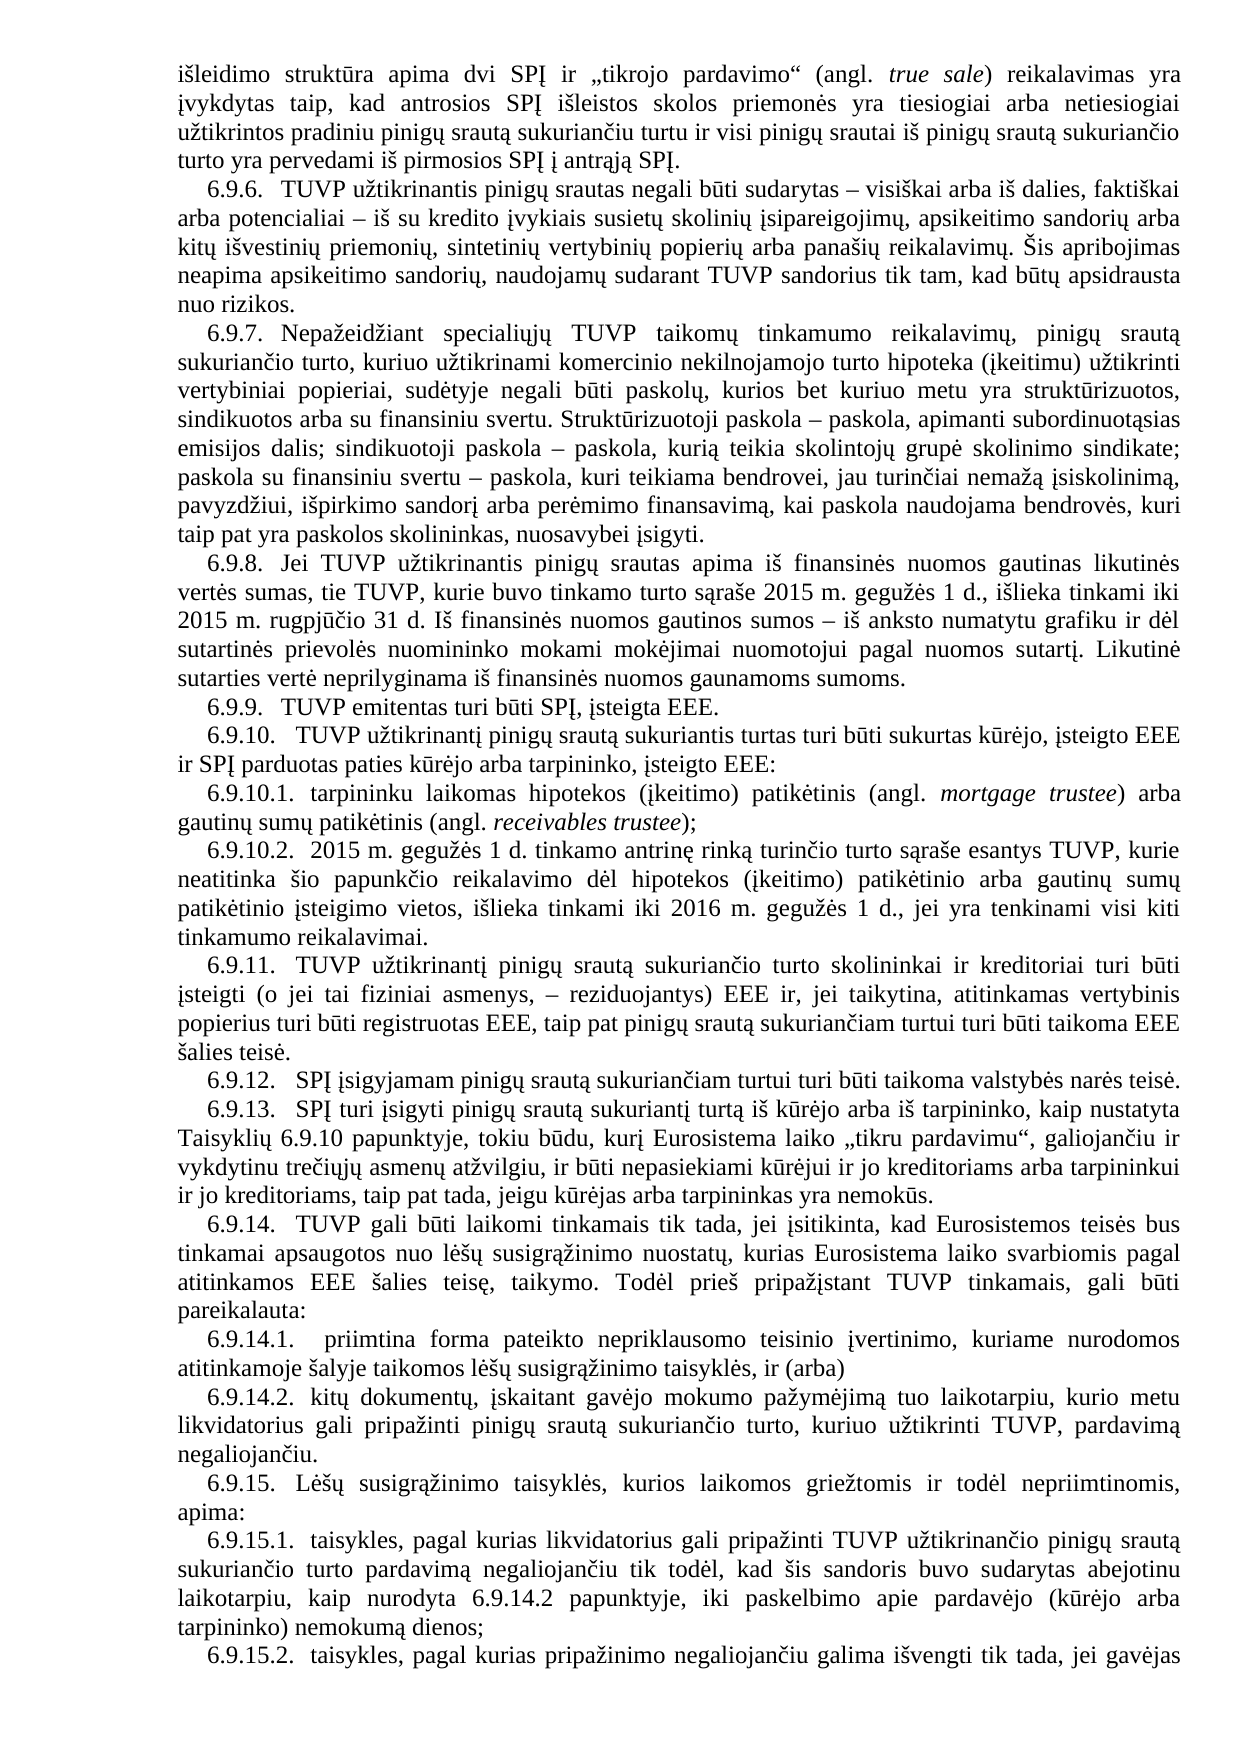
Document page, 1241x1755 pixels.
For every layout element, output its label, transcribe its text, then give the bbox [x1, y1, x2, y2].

text 6.9.15. Lėšų susigrąžinimo taisyklės, kurios laikomos griežtomis ir todėl nepriimtinomis, apima: [177, 1468, 1181, 1525]
text 6.9.12. SPĮ įsigyjamam pinigų srautą sukuriančiam turtui turi būti taikoma valstybės narės teisė. [177, 1065, 1181, 1094]
text 6.9.15.1. taisykles, pagal kurias likvidatorius gali pripažinti TUVP užtikrinančio pinigų srautą sukuriančio turto pardavimą negaliojančiu tik todėl, kad šis sandoris buvo sudarytas abejotinu laikotarpiu, kaip nurodyta 6.9.14.2 papunktyje, iki paskelbimo apie pardavėjo (kūrėjo arba tarpininko) nemokumą dienos; [177, 1525, 1181, 1640]
text 6.9.14. TUVP gali būti laikomi tinkamais tik tada, jei įsitikinta, kad Eurosistemos teisės bus tinkamai apsaugotos nuo lėšų susigrąžinimo nuostatų, kurias Eurosistema laiko svarbiomis pagal atitinkamos EEE šalies teisę, taikymo. Todėl prieš pripažįstant TUVP tinkamais, gali būti pareikalauta: [177, 1209, 1181, 1324]
text 6.9.13. SPĮ turi įsigyti pinigų srautą sukuriantį turtą iš kūrėjo arba iš tarpininko, kaip nustatyta Taisyklių 6.9.10 papunktyje, tokiu būdu, kurį Eurosistema laiko „tikru pardavimu“, galiojančiu ir vykdytinu trečiųjų asmenų atžvilgiu, ir būti nepasiekiami kūrėjui ir jo kreditoriams arba tarpininkui ir jo kreditoriams, taip pat tada, jeigu kūrėjas arba tarpininkas yra nemokūs. [177, 1094, 1181, 1209]
text 6.9.10.2. 2015 m. gegužės 1 d. tinkamo antrinę rinką turinčio turto sąraše esantys TUVP, kurie neatitinka šio papunkčio reikalavimo dėl hipotekos (įkeitimo) patikėtinio arba gautinų sumų patikėtinio įsteigimo vietos, išlieka tinkami iki 2016 m. gegužės 1 d., jei yra tenkinami visi kiti tinkamumo reikalavimai. [177, 835, 1181, 950]
text 6.9.14.2. kitų dokumentų, įskaitant gavėjo mokumo pažymėjimą tuo laikotarpiu, kurio metu likvidatorius gali pripažinti pinigų srautą sukuriančio turto, kuriuo užtikrinti TUVP, pardavimą negaliojančiu. [177, 1382, 1181, 1468]
text 6.9.11. TUVP užtikrinantį pinigų srautą sukuriančio turto skolininkai ir kreditoriai turi būti įsteigti (o jei tai fiziniai asmenys, – reziduojantys) EEE ir, jei taikytina, atitinkamas vertybinis popierius turi būti registruotas EEE, taip pat pinigų srautą sukuriančiam turtui turi būti taikoma EEE šalies teisė. [177, 950, 1181, 1065]
text 6.9.14.1. priimtina forma pateikto nepriklausomo teisinio įvertinimo, kuriame nurodomos atitinkamoje šalyje taikomos lėšų susigrąžinimo taisyklės, ir (arba) [177, 1324, 1181, 1382]
text 6.9.10. TUVP užtikrinantį pinigų srautą sukuriantis turtas turi būti sukurtas kūrėjo, įsteigto EEE ir SPĮ parduotas paties kūrėjo arba tarpininko, įsteigto EEE: [177, 720, 1181, 778]
text 6.9.6. TUVP užtikrinantis pinigų srautas negali būti sudarytas – visiškai arba iš dalies, faktiškai arba potencialiai – iš su kredito įvykiais susietų skolinių įsipareigojimų, apsikeitimo sandorių arba kitų išvestinių priemonių, sintetinių vertybinių popierių arba panašių reikalavimų. Šis apribojimas neapima apsikeitimo sandorių, naudojamų sudarant TUVP sandorius tik tam, kad būtų apsidrausta nuo rizikos. [177, 174, 1181, 318]
text 6.9.9. TUVP emitentas turi būti SPĮ, įsteigta EEE. [177, 692, 1181, 720]
text 6.9.15.2. taisykles, pagal kurias pripažinimo negaliojančiu galima išvengti tik tada, jei gavėjas [177, 1640, 1181, 1669]
text 6.9.10.1. tarpininku laikomas hipotekos (įkeitimo) patikėtinis (angl. mortgage trustee) arba gautinų sumų patikėtinis (angl. receivables trustee); [177, 778, 1181, 835]
text 6.9.7. Nepažeidžiant specialiųjų TUVP taikomų tinkamumo reikalavimų, pinigų srautą sukuriančio turto, kuriuo užtikrinami komercinio nekilnojamojo turto hipoteka (įkeitimu) užtikrinti vertybiniai popieriai, sudėtyje negali būti paskolų, kurios bet kuriuo metu yra struktūrizuotos, sindikuotos arba su finansiniu svertu. Struktūrizuotoji paskola – paskola, apimanti subordinuotąsias emisijos dalis; sindikuotoji paskola – paskola, kurią teikia skolintojų grupė skolinimo sindikate; paskola su finansiniu svertu – paskola, kuri teikiama bendrovei, jau turinčiai nemažą įsiskolinimą, pavyzdžiui, išpirkimo sandorį arba perėmimo finansavimą, kai paskola naudojama bendrovės, kuri taip pat yra paskolos skolininkas, nuosavybei įsigyti. [177, 318, 1181, 548]
text 6.9.8. Jei TUVP užtikrinantis pinigų srautas apima iš finansinės nuomos gautinas likutinės vertės sumas, tie TUVP, kurie buvo tinkamo turto sąraše 2015 m. gegužės 1 d., išlieka tinkami iki 2015 m. rugpjūčio 31 d. Iš finansinės nuomos gautinos sumos – iš anksto numatytu grafiku ir dėl sutartinės prievolės nuomininko mokami mokėjimai nuomotojui pagal nuomos sutartį. Likutinė sutarties vertė neprilyginama iš finansinės nuomos gaunamoms sumoms. [177, 548, 1181, 692]
text išleidimo struktūra apima dvi SPĮ ir „tikrojo pardavimo“ (angl. true sale) reikalavimas yra įvykdytas taip, kad antrosios SPĮ išleistos skolos priemonės yra tiesiogiai arba netiesiogiai užtikrintos pradiniu pinigų srautą sukuriančiu turtu ir visi pinigų srautai iš pinigų srautą sukuriančio turto yra pervedami iš pirmosios SPĮ į antrąją SPĮ. [177, 59, 1181, 174]
